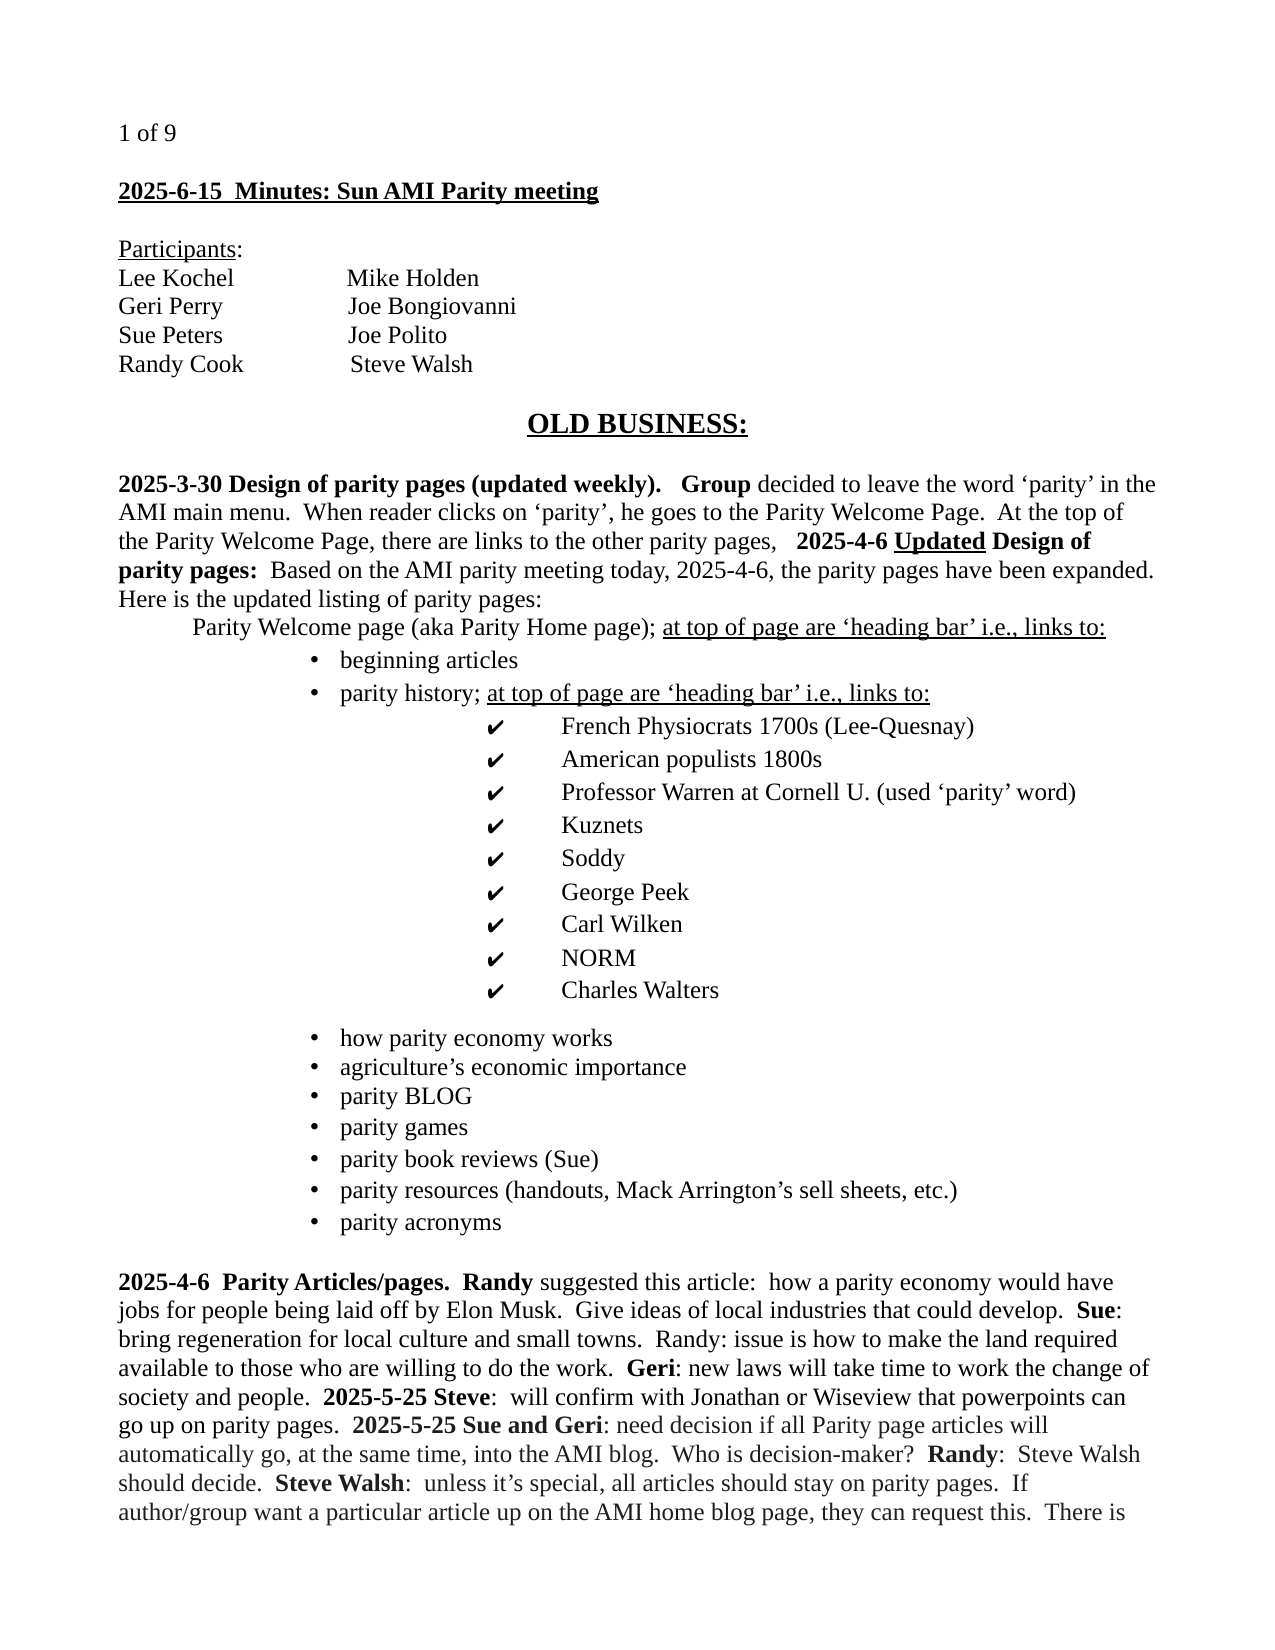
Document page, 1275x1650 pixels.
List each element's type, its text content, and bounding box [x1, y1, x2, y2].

list parity acronyms [310, 1207, 1157, 1235]
list parity games [310, 1112, 1157, 1141]
text 2025-3-30 Design of parity pages (updated weekly). Group decided to leave the word ‘parity’ in the AMI main menu. When reader clicks on ‘parity’, he goes to the Parity Welcome Page. At the top of the Parity Welcome Page, there are links to the other parity pages, 2025-4-6 Updated Design of parity pages: Based on the AMI parity meeting today, 2025-4-6, the parity pages have been expanded. Here is the updated listing of parity pages: [118, 469, 1157, 612]
text 2025-6-15 Minutes: Sun AMI Parity meeting [118, 176, 1157, 205]
list how parity economy works [310, 1023, 1157, 1052]
text Sue Peters Joe Polito [118, 320, 1157, 349]
text Participants: [118, 234, 1157, 263]
list Professor Warren at Cornell U. (used ‘parity’ word) [487, 777, 1157, 806]
list agriculture’s economic importance [310, 1052, 1157, 1081]
list French Physiocrats 1700s (Lee-Quesnay) [487, 711, 1157, 740]
text Lee Kochel Mike Holden [118, 263, 1157, 291]
list parity resources (handouts, Mack Arrington’s sell sheets, etc.) [310, 1175, 1157, 1204]
list Parity Welcome page (aka Parity Home page); at top of page are ‘heading bar’ i.e., links to: [118, 612, 1157, 641]
list American populists 1800s [487, 744, 1157, 773]
list parity history; at top of page are ‘heading bar’ i.e., links to: [310, 678, 1157, 707]
text Randy Cook Steve Walsh [118, 349, 1157, 378]
list Carl Wilken [487, 909, 1157, 938]
list beginning articles [310, 645, 1157, 674]
list Kuznets [487, 811, 1157, 839]
list NORM [487, 943, 1157, 971]
list Soddy [487, 843, 1157, 872]
list parity book reviews (Sue) [310, 1144, 1157, 1172]
list George Peek [487, 877, 1157, 905]
text 2025-4-6 Parity Articles/pages. Randy suggested this article: how a parity economy would have jobs for people being laid off by Elon Musk. Give ideas of local industries that could develop. Sue: bring regeneration for local culture and small towns. Randy: issue is how to make the land required available to those who are willing to do the work. Geri: new laws will take time to work the change of society and people. 2025-5-25 Steve: will confirm with Jonathan or Wiseview that powerpoints can go up on parity pages. 2025-5-25 Sue and Geri: need decision if all Parity page articles will automatically go, at the same time, into the AMI blog. Who is decision-maker? Randy: Steve Walsh should decide. Steve Walsh: unless it’s special, all articles should stay on parity pages. If author/group want a particular article up on the AMI home blog page, they can request this. There is [118, 1267, 1157, 1526]
list parity BLOG [310, 1081, 1157, 1109]
text OLD BUSINESS: [118, 406, 1157, 440]
text Geri Perry Joe Bongiovanni [118, 291, 1157, 320]
list Charles Walters [487, 976, 1157, 1004]
